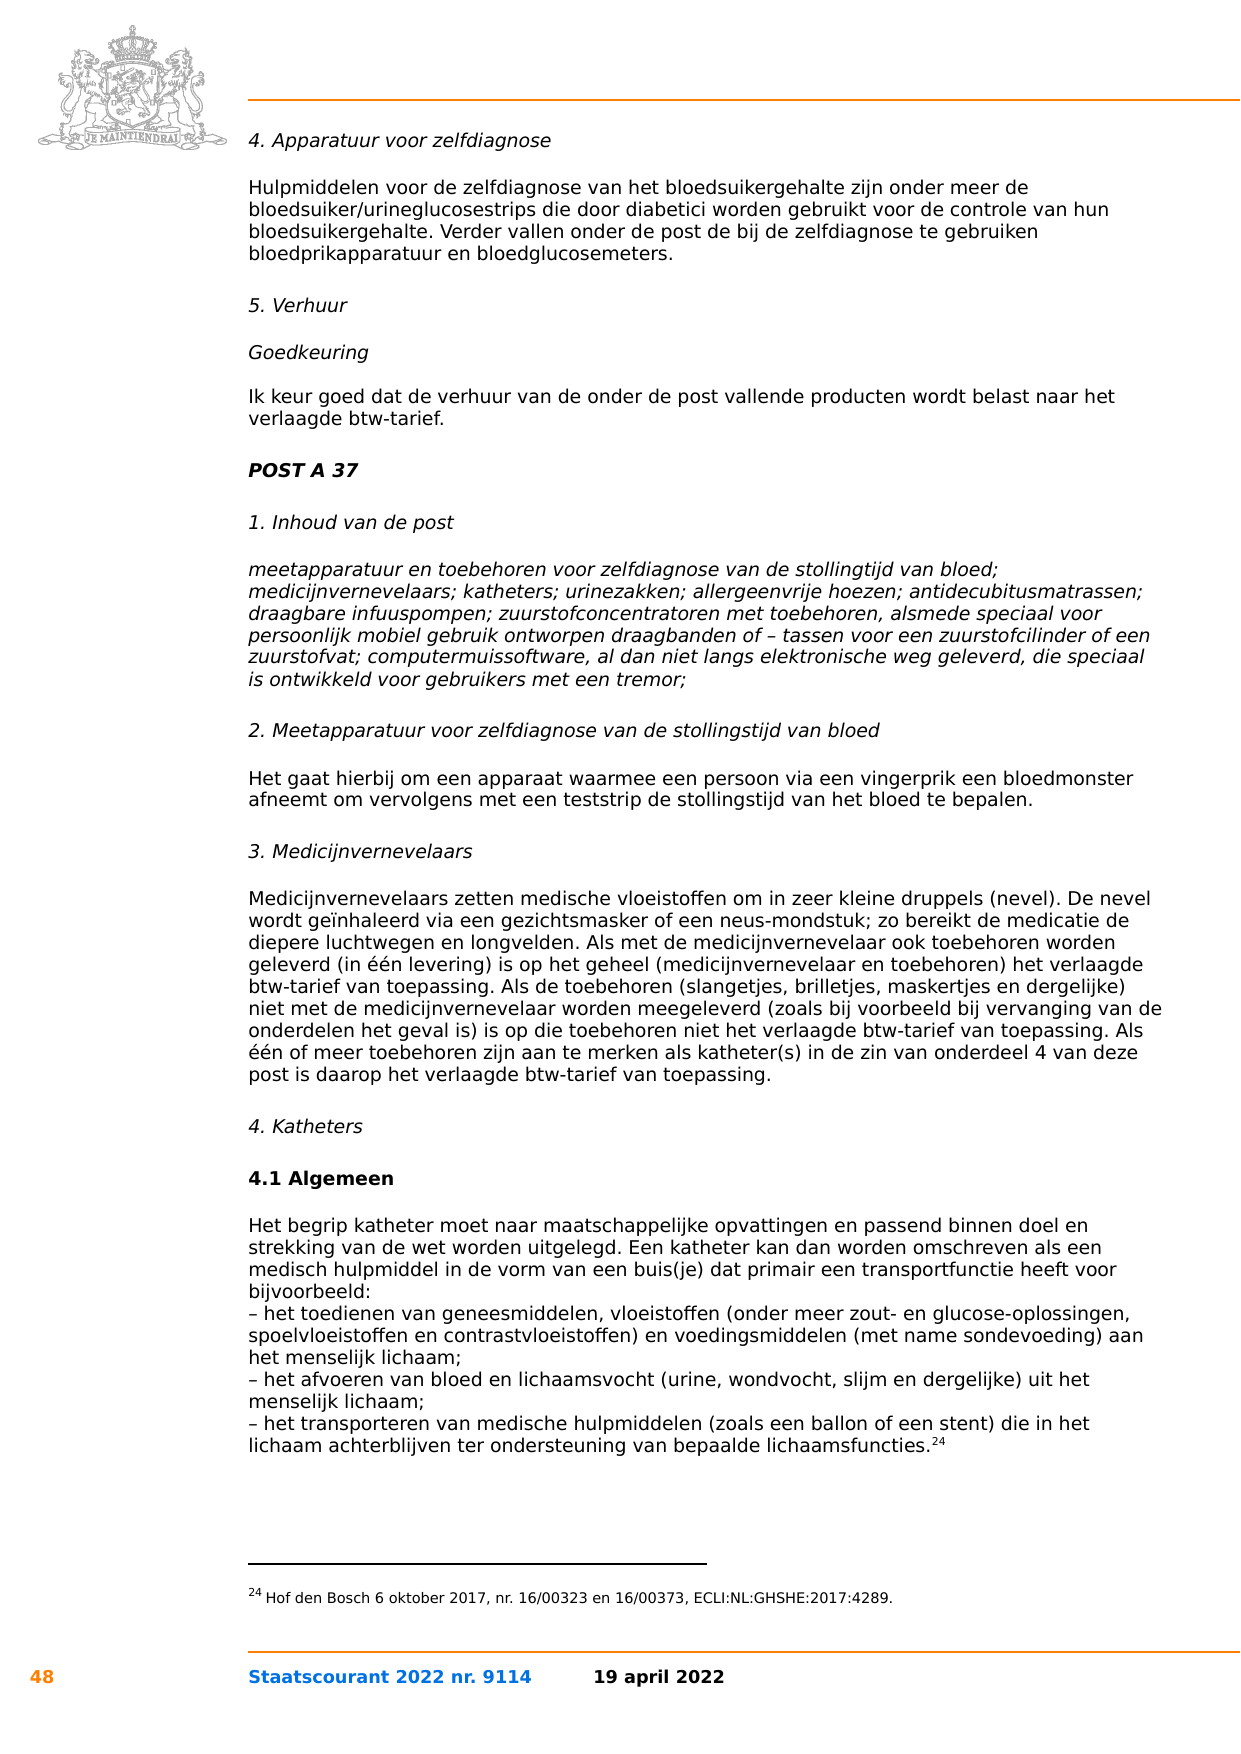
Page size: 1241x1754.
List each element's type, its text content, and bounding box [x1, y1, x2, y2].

subtitle 4.1 Algemeen [248, 1168, 1163, 1190]
text Het gaat hierbij om een apparaat waarmee een persoon via een vingerprik een bloedmonster afneemt om vervolgens met een teststrip de stollingstijd van het bloed te bepalen. [248, 767, 1163, 811]
subtitle 4. Katheters [248, 1116, 1163, 1138]
subtitle 5. Verhuur [248, 295, 1163, 317]
text Hulpmiddelen voor de zelfdiagnose van het bloedsuikergehalte zijn onder meer de bloedsuiker/urineglucosestrips die door diabetici worden gebruikt voor de controle van hun bloedsuikergehalte. Verder vallen onder de post de bij de zelfdiagnose te gebruiken bloedprikapparatuur en bloedglucosemeters. [248, 177, 1163, 265]
picture [38, 25, 227, 150]
text Het begrip katheter moet naar maatschappelijke opvattingen en passend binnen doel en strekking van de wet worden uitgelegd. Een katheter kan dan worden omschreven als een medisch hulpmiddel in de vorm van een buis(je) dat primair een transportfunctie heeft voor bijvoorbeeld: [248, 1215, 1163, 1303]
subtitle Goedkeuring [248, 342, 1163, 364]
subtitle 2. Meetapparatuur voor zelfdiagnose van de stollingstijd van bloed [248, 720, 1163, 742]
text – het transporteren van medische hulpmiddelen (zoals een ballon of een stent) die in het lichaam achterblijven ter ondersteuning van bepaalde lichaamsfuncties. [248, 1413, 1163, 1457]
subtitle POST A 37 [248, 459, 1163, 482]
text Hof den Bosch 6 oktober 2017, nr. 16/00323 en 16/00373, ECLI:NL:GHSHE:2017:4289. [248, 1586, 1163, 1608]
subtitle 1. Inhoud van de post [248, 512, 1163, 533]
text meetapparatuur en toebehoren voor zelfdiagnose van de stollingtijd van bloed; medicijnvernevelaars; katheters; urinezakken; allergeenvrije hoezen; antidecubitusmatrassen; draagbare infuuspompen; zuurstofconcentratoren met toebehoren, alsmede speciaal voor persoonlijk mobiel gebruik ontworpen draagbanden of – tassen voor een zuurstofcilinder of een zuurstofvat; computermuissoftware, al dan niet langs elektronische weg geleverd, die speciaal is ontwikkeld voor gebruikers met een tremor; [248, 558, 1163, 690]
subtitle 4. Apparatuur voor zelfdiagnose [248, 130, 1163, 152]
text Ik keur goed dat de verhuur van de onder de post vallende producten wordt belast naar het verlaagde btw-tarief. [248, 386, 1163, 429]
text – het afvoeren van bloed en lichaamsvocht (urine, wondvocht, slijm en dergelijke) uit het menselijk lichaam; [248, 1369, 1163, 1413]
text – het toedienen van geneesmiddelen, vloeistoffen (onder meer zout- en glucose-oplossingen, spoelvloeistoffen en contrastvloeistoffen) en voedingsmiddelen (met name sondevoeding) aan het menselijk lichaam; [248, 1303, 1163, 1369]
text Medicijnvernevelaars zetten medische vloeistoffen om in zeer kleine druppels (nevel). De nevel wordt geïnhaleerd via een gezichtsmasker of een neus-mondstuk; zo bereikt de medicatie de diepere luchtwegen en longvelden. Als met de medicijnvernevelaar ook toebehoren worden geleverd (in één levering) is op het geheel (medicijnvernevelaar en toebehoren) het verlaagde btw-tarief van toepassing. Als de toebehoren (slangetjes, brilletjes, maskertjes en dergelijke) niet met de medicijnvernevelaar worden meegeleverd (zoals bij voorbeeld bij vervanging van de onderdelen het geval is) is op die toebehoren niet het verlaagde btw-tarief van toepassing. Als één of meer toebehoren zijn aan te merken als katheter(s) in de zin van onderdeel 4 van deze post is daarop het verlaagde btw-tarief van toepassing. [248, 888, 1163, 1086]
subtitle 3. Medicijnvernevelaars [248, 841, 1163, 863]
